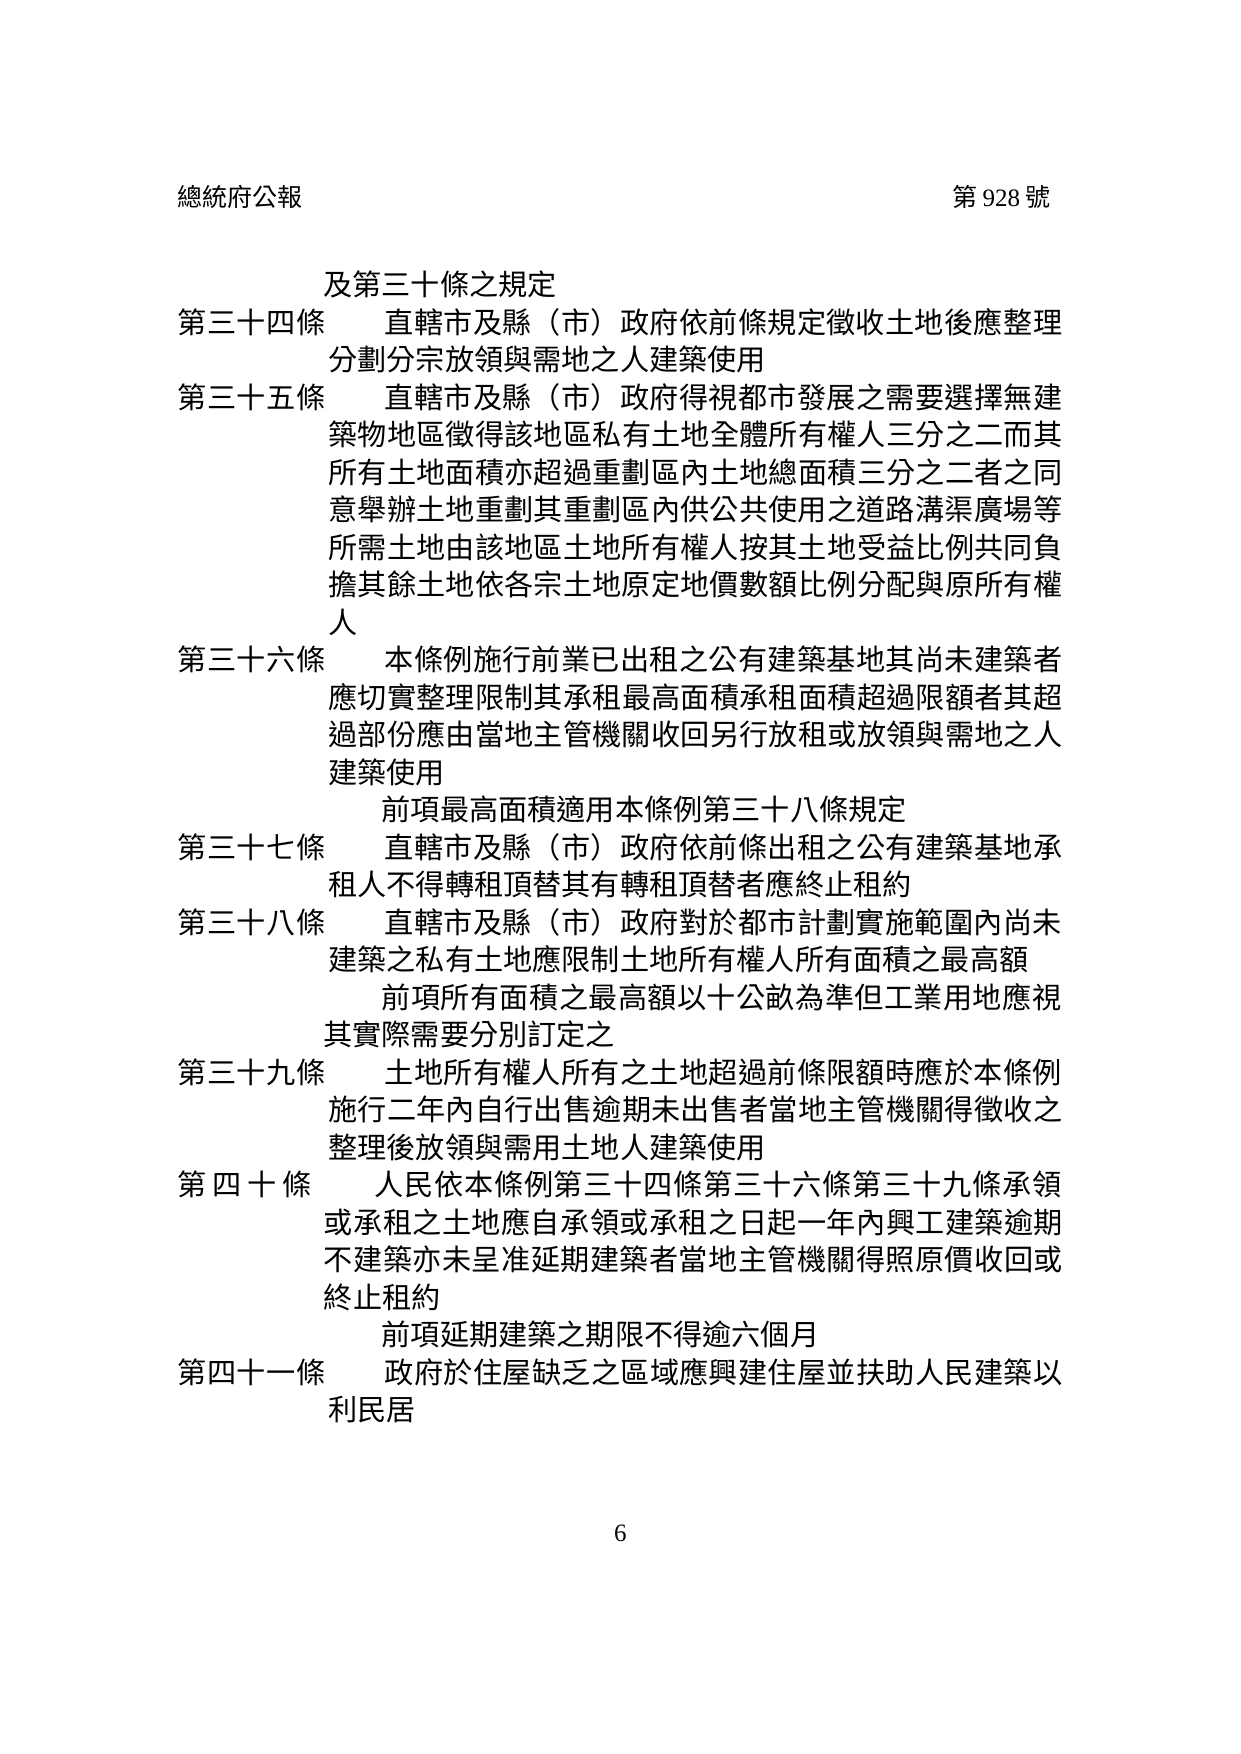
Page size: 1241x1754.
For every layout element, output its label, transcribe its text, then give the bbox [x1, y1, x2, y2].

text 前項最高面積適用本條例第三十八條規定 [323, 791, 1063, 828]
text 第四十一條 政府於住屋缺乏之區域應興建住屋並扶助人民建築以利民居 [177, 1353, 1063, 1428]
text 第三十四條 直轄市及縣（市）政府依前條規定徵收土地後應整理分劃分宗放領與需地之人建築使用 [177, 303, 1063, 378]
text 第三十九條 土地所有權人所有之土地超過前條限額時應於本條例施行二年內自行出售逾期未出售者當地主管機關得徵收之整理後放領與需用土地人建築使用 [177, 1053, 1063, 1166]
text 前項所有面積之最高額以十公畝為準但工業用地應視其實際需要分別訂定之 [323, 978, 1063, 1053]
text 第三十五條 直轄市及縣（市）政府得視都市發展之需要選擇無建築物地區徵得該地區私有土地全體所有權人三分之二而其所有土地面積亦超過重劃區內土地總面積三分之二者之同意舉辦土地重劃其重劃區內供公共使用之道路溝渠廣場等所需土地由該地區土地所有權人按其土地受益比例共同負擔其餘土地依各宗土地原定地價數額比例分配與原所有權人 [177, 378, 1063, 641]
text 前項延期建築之期限不得逾六個月 [323, 1316, 1063, 1353]
text 第三十八條 直轄市及縣（市）政府對於都市計劃實施範圍內尚未建築之私有土地應限制土地所有權人所有面積之最高額 [177, 903, 1063, 978]
text 及第三十條之規定 [323, 266, 1063, 303]
text 第三十七條 直轄市及縣（市）政府依前條出租之公有建築基地承租人不得轉租頂替其有轉租頂替者應終止租約 [177, 828, 1063, 903]
text 第三十六條 本條例施行前業已出租之公有建築基地其尚未建築者應切實整理限制其承租最高面積承租面積超過限額者其超過部份應由當地主管機關收回另行放租或放領與需地之人建築使用 [177, 641, 1063, 791]
text 第四十條 人民依本條例第三十四條第三十六條第三十九條承領或承租之土地應自承領或承租之日起一年內興工建築逾期不建築亦未呈准延期建築者當地主管機關得照原價收回或終止租約 [177, 1166, 1063, 1316]
